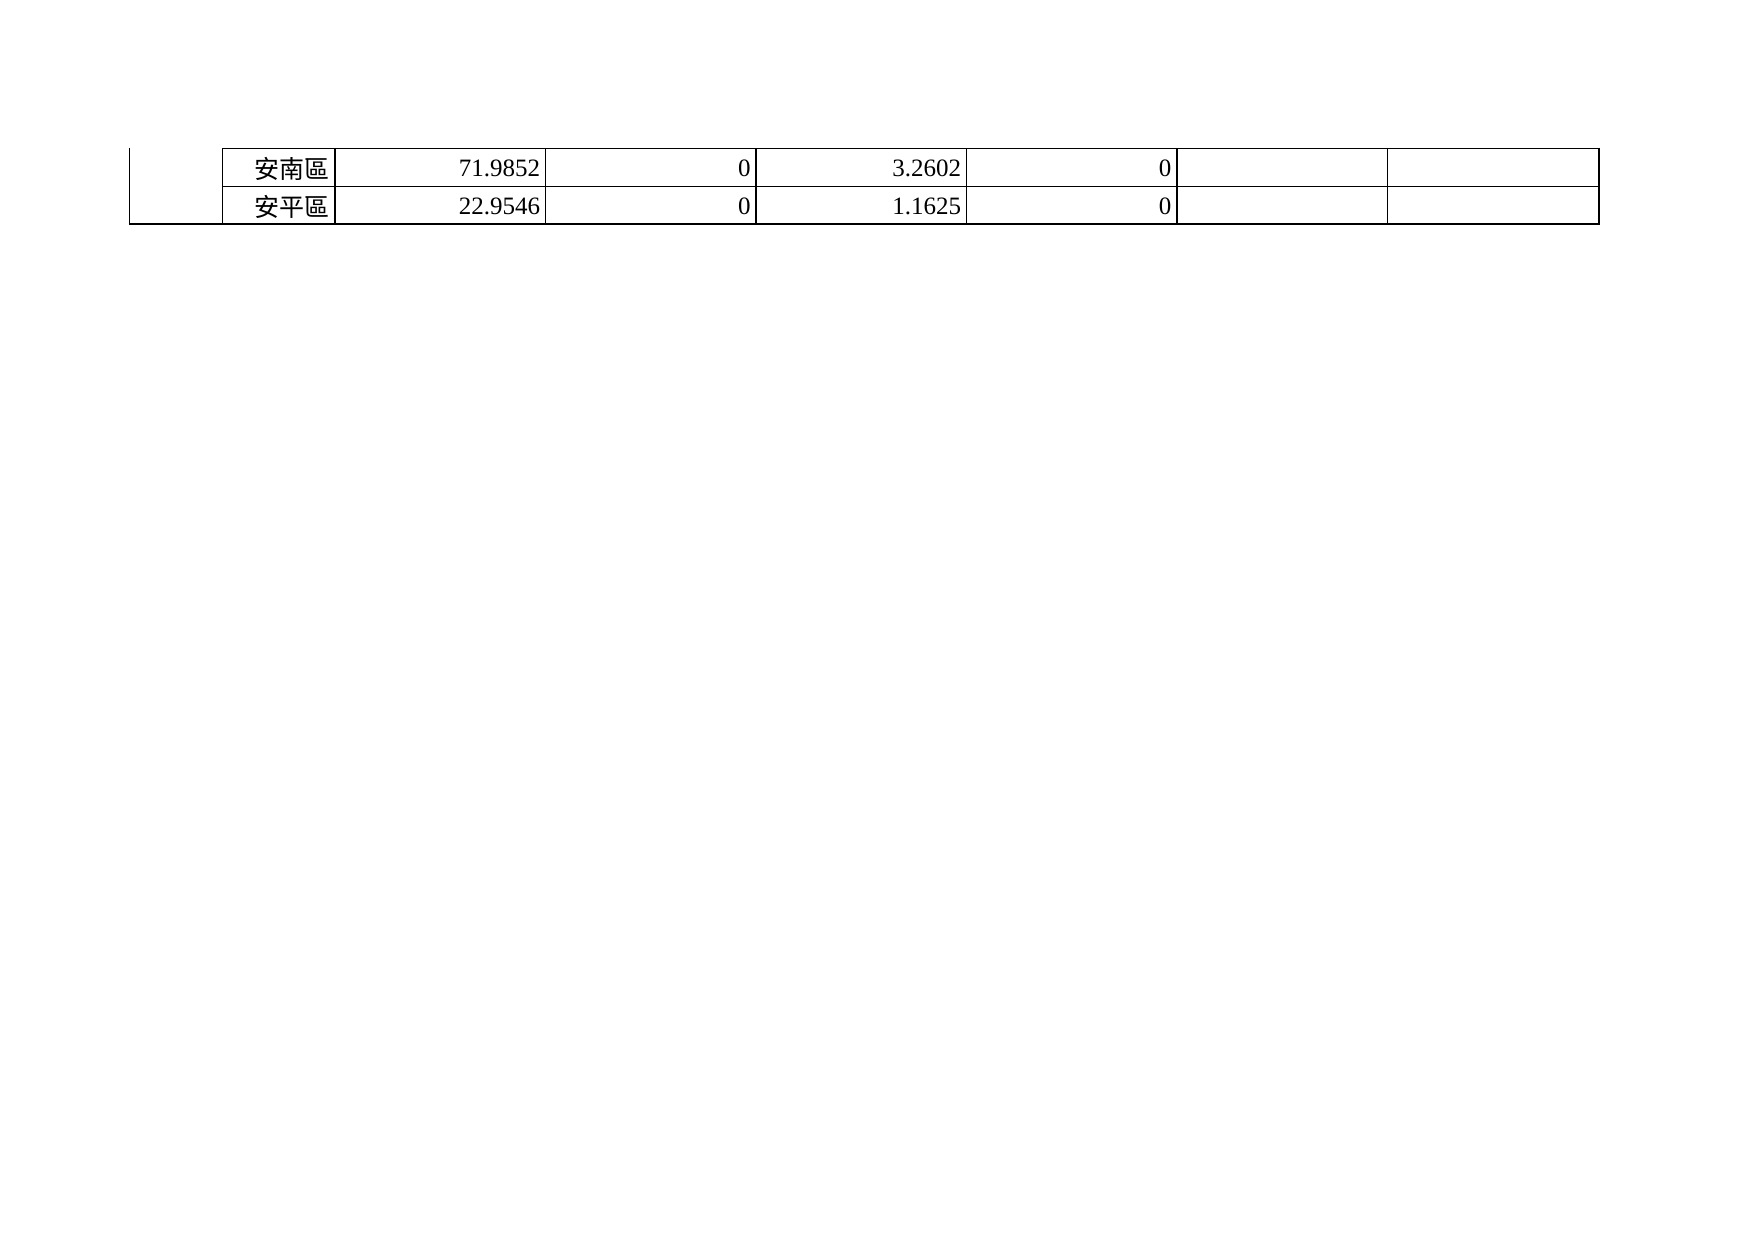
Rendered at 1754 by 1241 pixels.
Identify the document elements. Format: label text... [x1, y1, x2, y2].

table_cell [1388, 149, 1598, 186]
table_cell 22.9546 [336, 187, 545, 223]
table_cell [1178, 149, 1387, 186]
table_cell [1388, 187, 1598, 223]
table_cell 0 [967, 149, 1176, 186]
table_cell 安南區 [223, 149, 334, 186]
table_cell [130, 148, 222, 186]
table_cell 安平區 [223, 187, 334, 223]
table_cell 0 [967, 187, 1176, 223]
table_cell [1178, 187, 1387, 223]
table_cell 71.9852 [336, 149, 545, 186]
table_cell [130, 186, 222, 223]
table_cell 1.1625 [757, 187, 966, 223]
table_cell 0 [546, 149, 755, 186]
table_cell 0 [546, 187, 755, 223]
table_cell 3.2602 [757, 149, 966, 186]
